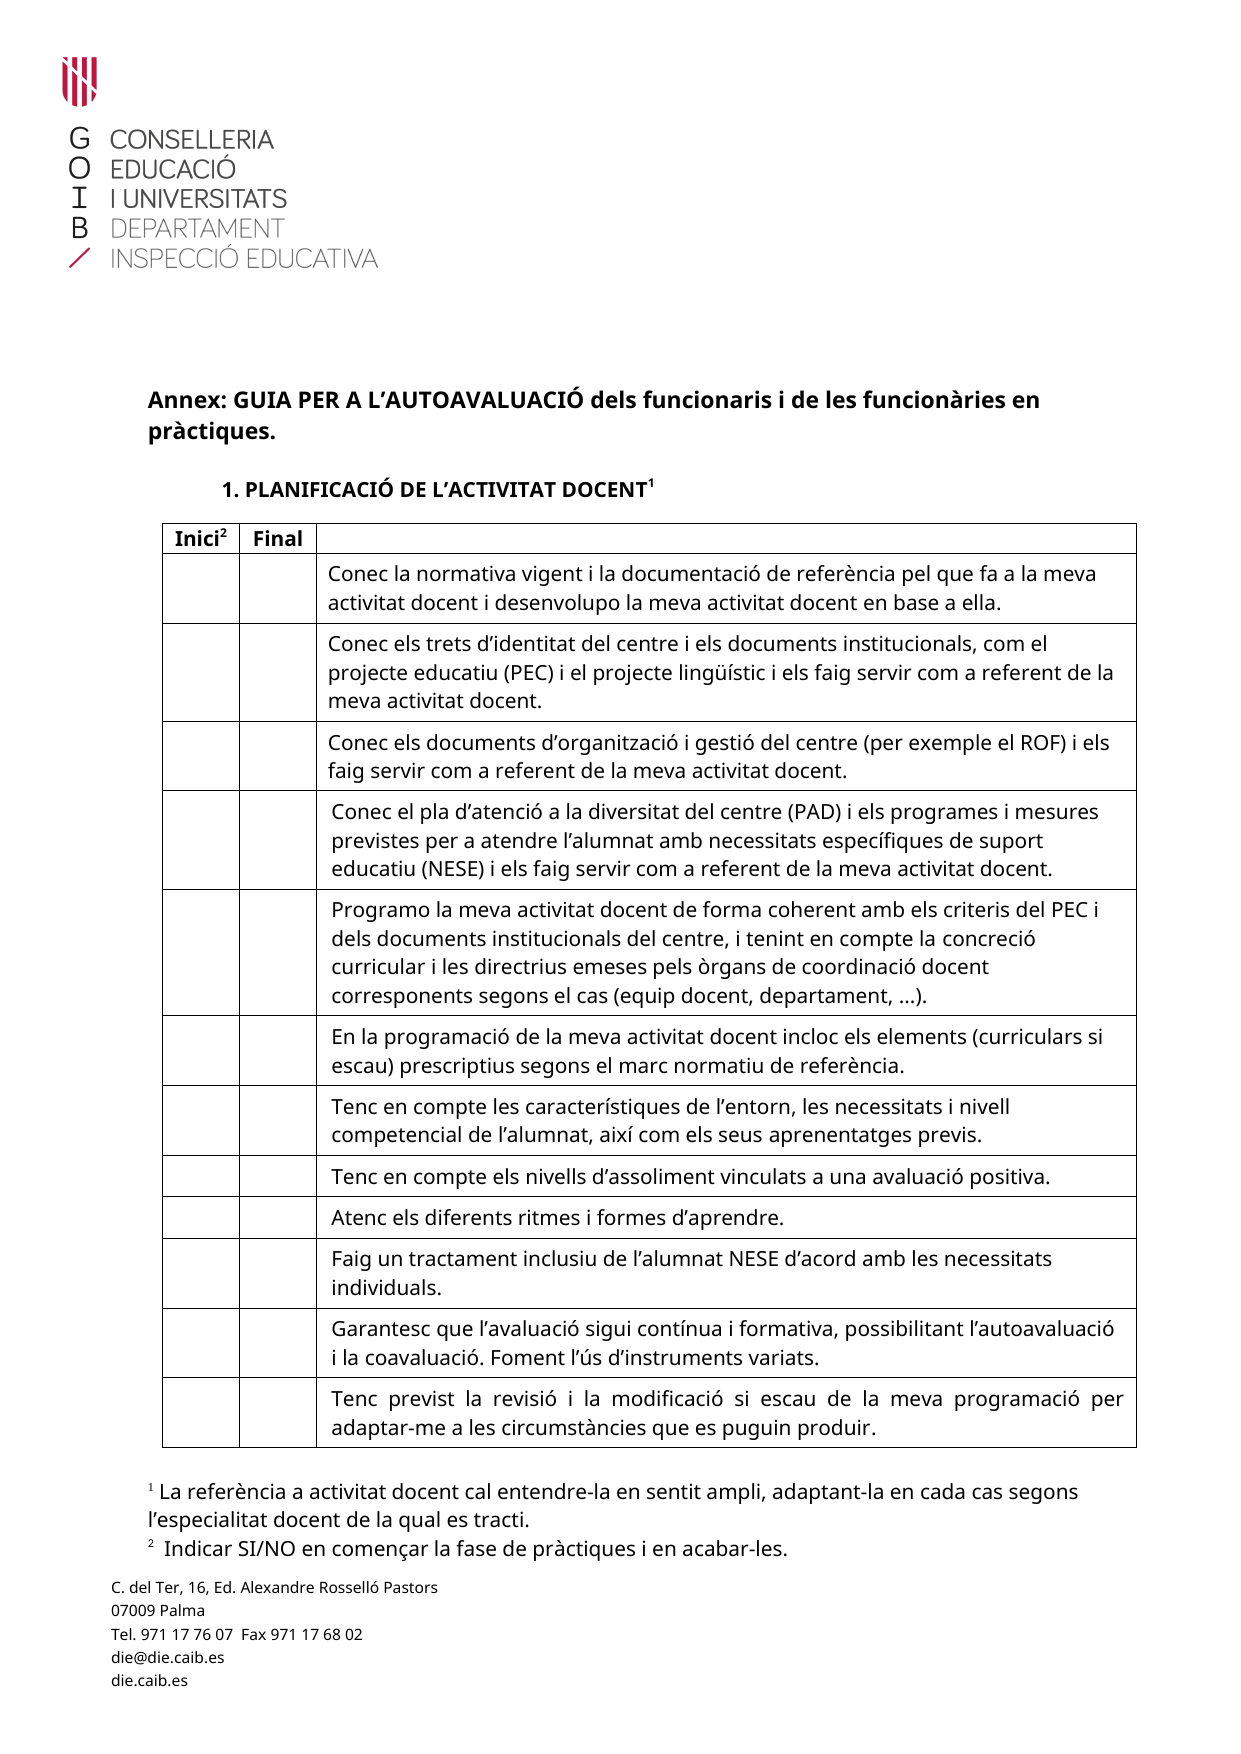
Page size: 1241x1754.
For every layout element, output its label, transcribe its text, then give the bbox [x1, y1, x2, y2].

table_cell En la programació de la meva activitat docent incloc els elements (curriculars si escau) prescriptius segons el marc normatiu de referència. [317, 1016, 1136, 1085]
table_cell [163, 1197, 239, 1238]
table_cell Tenc en compte les característiques de l’entorn, les necessitats i nivell competencial de l’alumnat, així com els seus aprenentatges previs. [317, 1086, 1136, 1155]
text Annex: GUIA PER A L’AUTOAVALUACIÓ dels funcionaris i de les funcionàries en pràctiques. [148, 384, 1152, 446]
table_cell Conec la normativa vigent i la documentació de referència pel que fa a la meva activitat docent i desenvolupo la meva activitat docent en base a ella. [317, 554, 1136, 622]
table_header Final [240, 524, 316, 553]
table_cell [240, 1239, 316, 1307]
table_cell [163, 1016, 239, 1085]
table_cell [163, 722, 239, 790]
table_cell [240, 791, 316, 889]
table_cell [240, 1086, 316, 1155]
table_cell [240, 1309, 316, 1377]
table_cell [163, 890, 239, 1015]
table_header [317, 524, 1136, 553]
table_cell [240, 1156, 316, 1196]
table_cell Tenc en compte els nivells d’assoliment vinculats a una avaluació positiva. [317, 1156, 1136, 1196]
table_cell Atenc els diferents ritmes i formes d’aprendre. [317, 1197, 1136, 1238]
table_cell Garantesc que l’avaluació sigui contínua i formativa, possibilitant l’autoavaluació i la coavaluació. Foment l’ús d’instruments variats. [317, 1309, 1136, 1377]
table_cell Tenc previst la revisió i la modificació si escau de la meva programació per adaptar-me a les circumstàncies que es puguin produir. [317, 1378, 1136, 1447]
table_cell [240, 722, 316, 790]
table_cell [163, 554, 239, 622]
table_cell [163, 1086, 239, 1155]
table_cell Programo la meva activitat docent de forma coherent amb els criteris del PEC i dels documents institucionals del centre, i tenint en compte la concreció curricular i les directrius emeses pels òrgans de coordinació docent corresponents segons el cas (equip docent, departament, ...). [317, 890, 1136, 1015]
text 1. PLANIFICACIÓ DE L’ACTIVITAT DOCENT [148, 475, 1152, 503]
table_cell Conec els trets d’identitat del centre i els documents institucionals, com el projecte educatiu (PEC) i el projecte lingüístic i els faig servir com a referent de la meva activitat docent. [317, 624, 1136, 721]
table_header Inici [163, 524, 239, 553]
table_cell Conec el pla d’atenció a la diversitat del centre (PAD) i els programes i mesures previstes per a atendre l’alumnat amb necessitats específiques de suport educatiu (NESE) i els faig servir com a referent de la meva activitat docent. [317, 791, 1136, 889]
table_cell [163, 1156, 239, 1196]
table_cell [240, 1016, 316, 1085]
table_cell [240, 1378, 316, 1447]
table_cell [163, 1378, 239, 1447]
table_cell [163, 1239, 239, 1307]
table_cell [163, 1309, 239, 1377]
table_cell [163, 791, 239, 889]
table_cell Faig un tractament inclusiu de l’alumnat NESE d’acord amb les necessitats individuals. [317, 1239, 1136, 1307]
table_cell [240, 624, 316, 721]
table_cell Conec els documents d’organització i gestió del centre (per exemple el ROF) i els faig servir com a referent de la meva activitat docent. [317, 722, 1136, 790]
text La referència a activitat docent cal entendre-la en sentit ampli, adaptant-la en cada cas segons l’especialitat docent de la qual es tracti. [148, 1477, 1152, 1534]
table_cell [240, 890, 316, 1015]
table_cell [240, 554, 316, 622]
table_cell [240, 1197, 316, 1238]
table_cell [163, 624, 239, 721]
